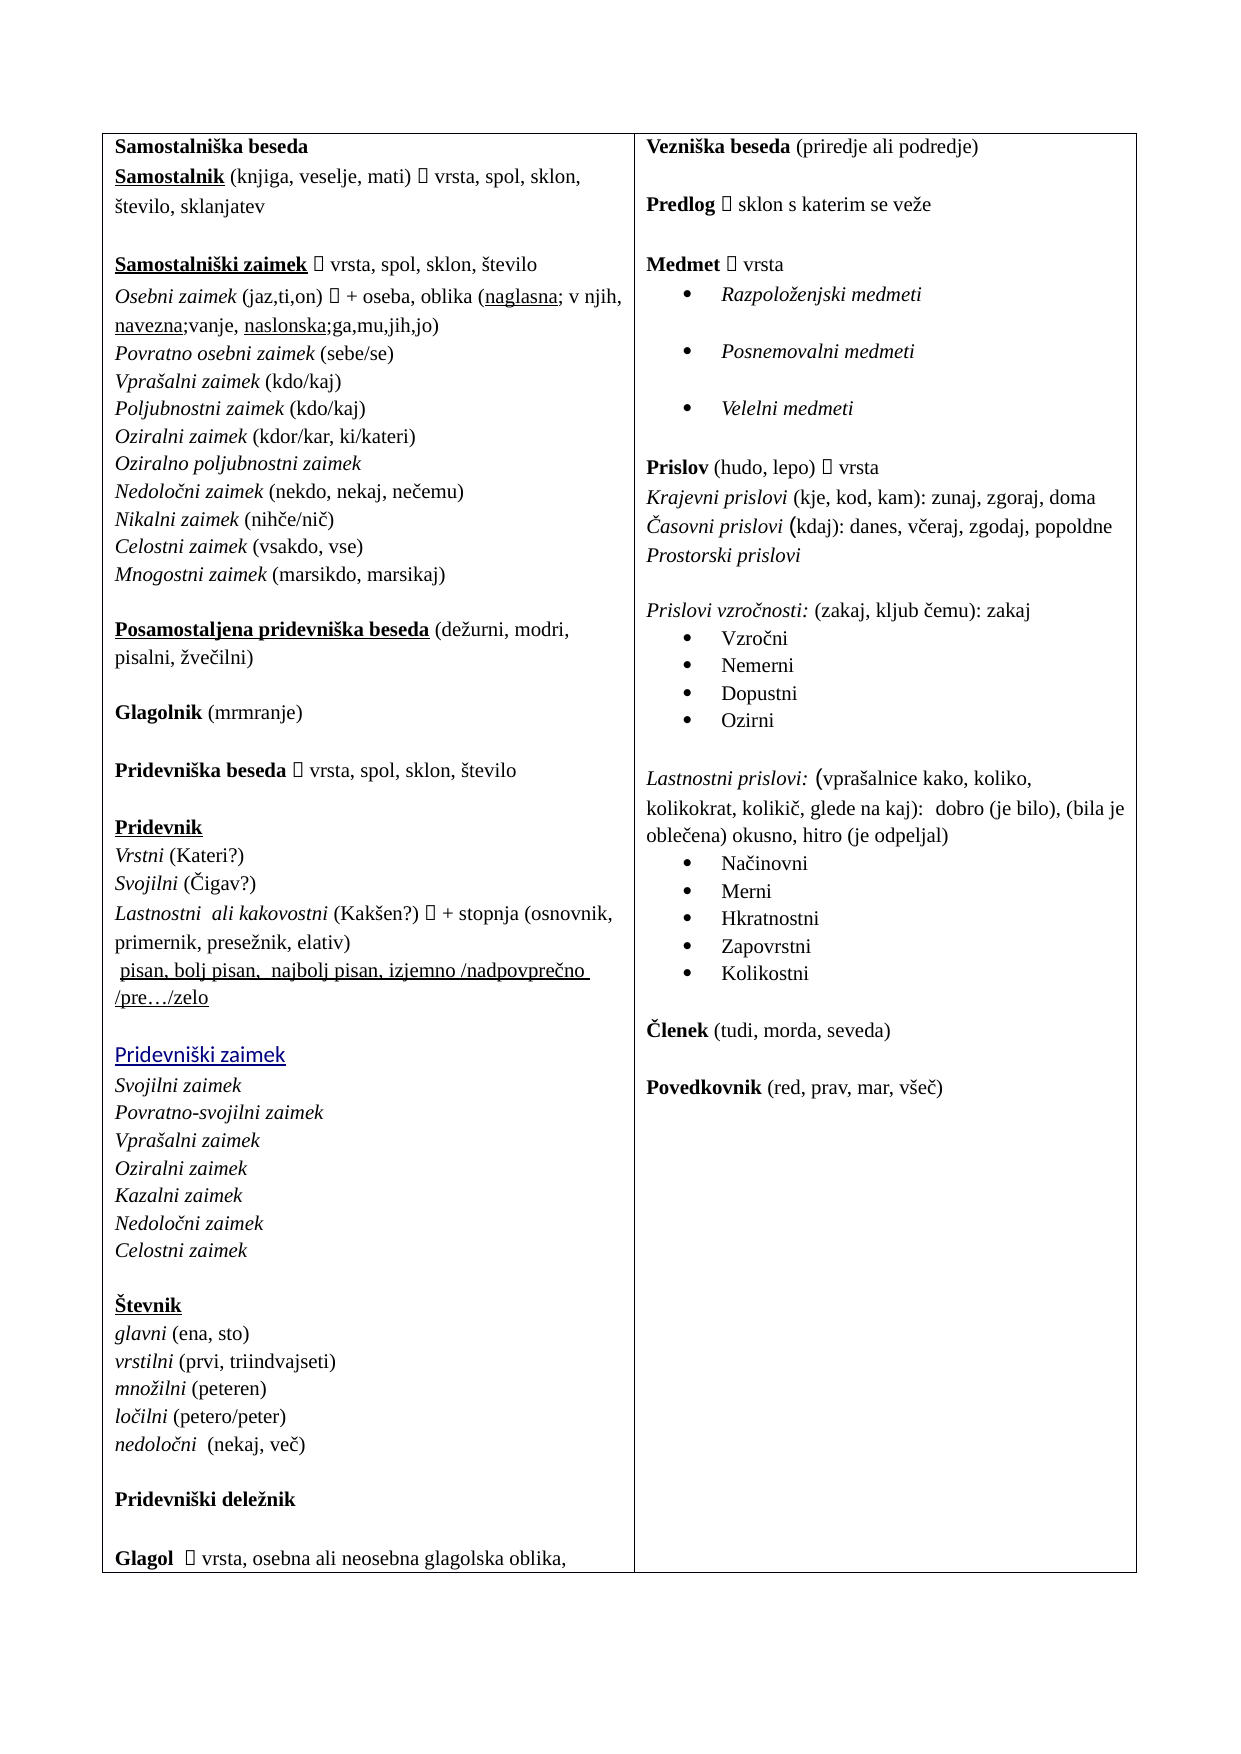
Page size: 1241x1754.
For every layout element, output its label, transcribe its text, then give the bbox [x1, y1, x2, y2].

table_header Samostalniška beseda Samostalnik (knjiga, veselje, mati)  vrsta, spol, sklon, število, sklanjatev Samostalniški zaimek  vrsta, spol, sklon, število Osebni zaimek (jaz,ti,on)  + oseba, oblika (naglasna; v njih, navezna;vanje, naslonska;ga,mu,jih,jo) Povratno osebni zaimek (sebe/se) Vprašalni zaimek (kdo/kaj) Poljubnostni zaimek (kdo/kaj) Oziralni zaimek (kdor/kar, ki/kateri) Oziralno poljubnostni zaimek Nedoločni zaimek (nekdo, nekaj, nečemu) Nikalni zaimek (nihče/nič) Celostni zaimek (vsakdo, vse) Mnogostni zaimek (marsikdo, marsikaj) Posamostaljena pridevniška beseda (dežurni, modri, pisalni, žvečilni) Glagolnik (mrmranje) Pridevniška beseda  vrsta, spol, sklon, število Pridevnik Vrstni (Kateri?) Svojilni (Čigav?) Lastnostni ali kakovostni (Kakšen?)  + stopnja (osnovnik, primernik, presežnik, elativ) pisan, bolj pisan, najbolj pisan, izjemno /nadpovprečno /pre…/zelo Pridevniški zaimek Svojilni zaimek Povratno-svojilni zaimek Vprašalni zaimek Oziralni zaimek Kazalni zaimek Nedoločni zaimek Celostni zaimek Števnik glavni (ena, sto) vrstilni (prvi, triindvajseti) množilni (peteren) ločilni (petero/peter) nedoločni (nekaj, več) Pridevniški deležnik Glagol  vrsta, osebna ali neosebna glagolska oblika, [103, 134, 634, 1572]
table_header Vezniška beseda (priredje ali podredje) Predlog  sklon s katerim se veže Medmet  vrsta Razpoloženjski medmeti Posnemovalni medmeti Velelni medmeti Prislov (hudo, lepo)  vrsta Krajevni prislovi (kje, kod, kam): zunaj, zgoraj, doma Časovni prislovi (kdaj): danes, včeraj, zgodaj, popoldne Prostorski prislovi Prislovi vzročnosti: (zakaj, kljub čemu): zakaj Vzročni Nemerni Dopustni Ozirni Lastnostni prislovi: (vprašalnice kako, koliko, kolikokrat, kolikič, glede na kaj): dobro (je bilo), (bila je oblečena) okusno, hitro (je odpeljal) Načinovni Merni Hkratnostni Zapovrstni Kolikostni Členek (tudi, morda, seveda) Povedkovnik (red, prav, mar, všeč) [635, 134, 1136, 1572]
